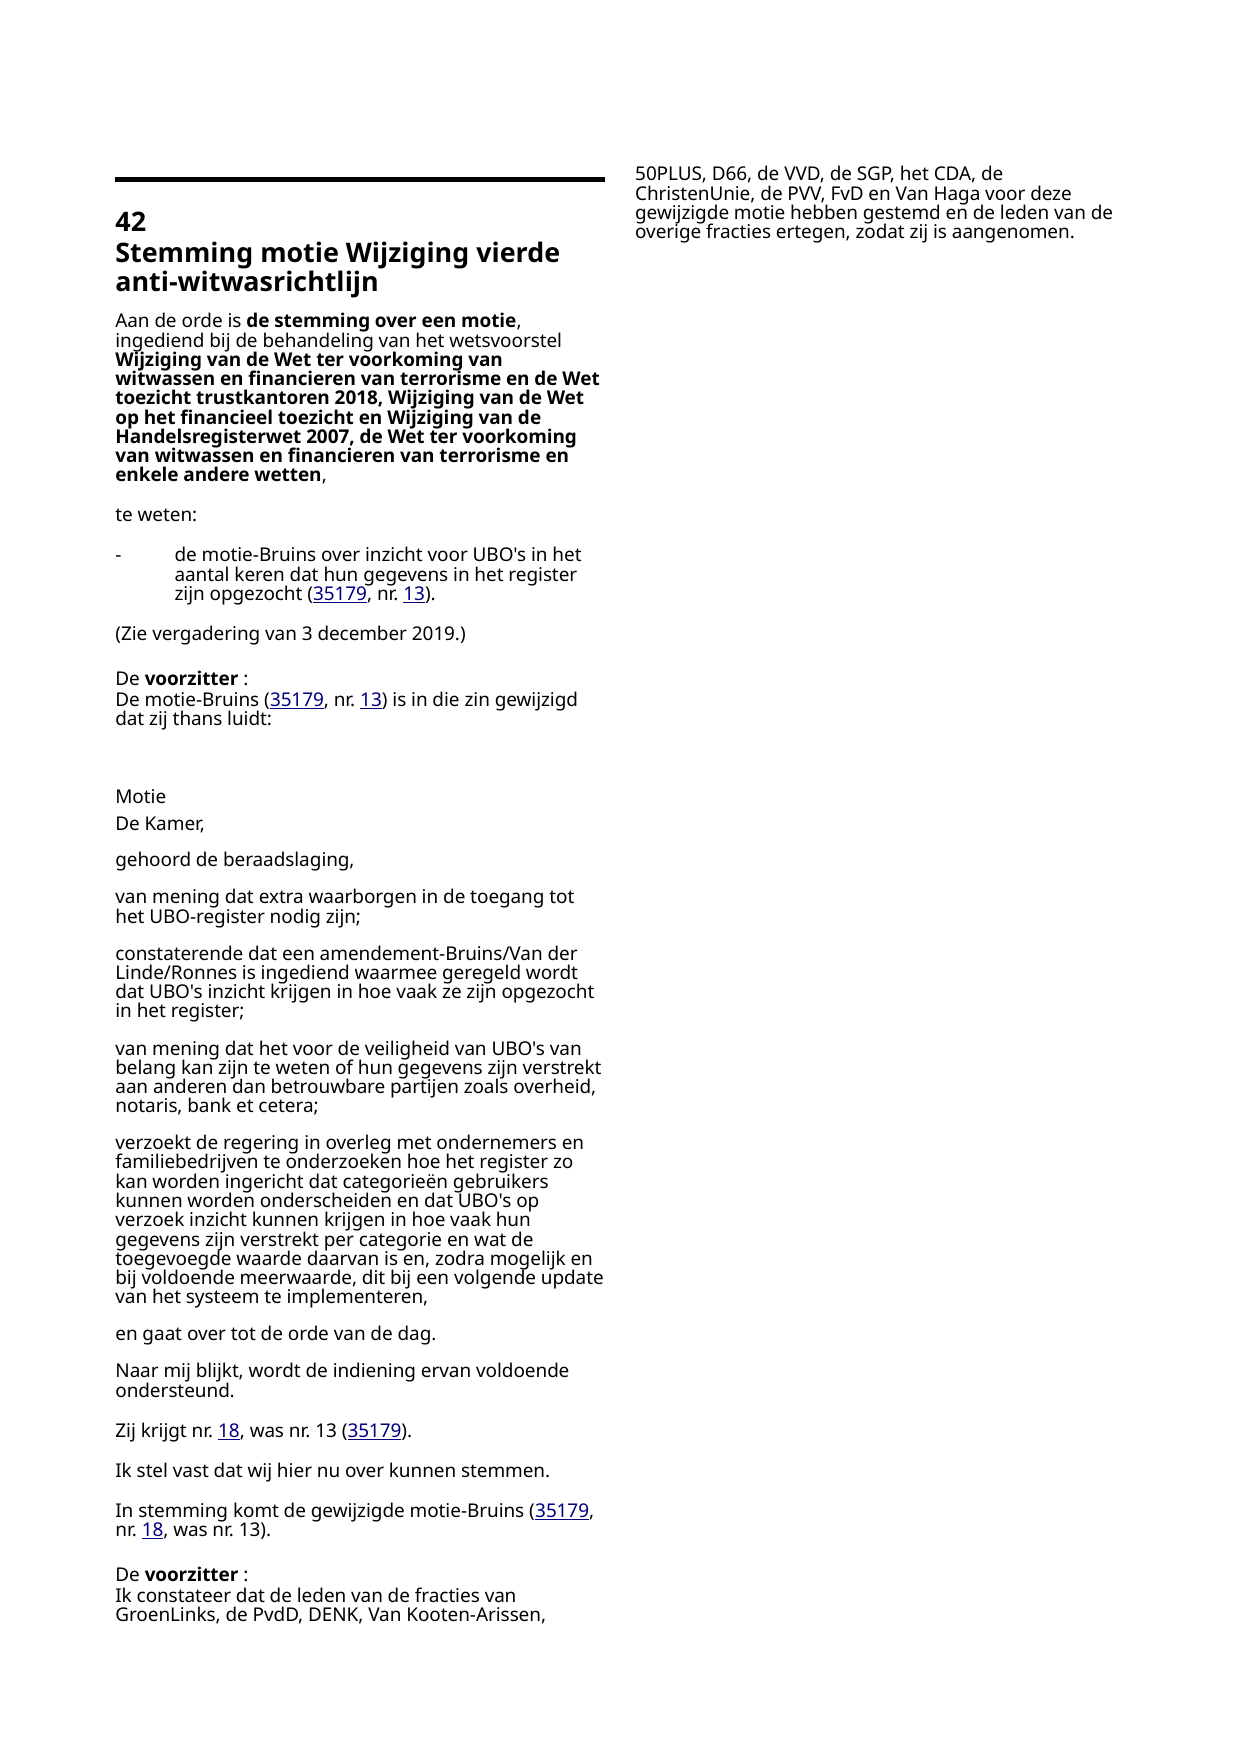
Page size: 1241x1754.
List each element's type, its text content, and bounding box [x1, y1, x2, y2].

text Aan de orde is de stemming over een motie, ingediend bij de behandeling van het wetsvoorstel Wijziging van de Wet ter voorkoming van witwassen en financieren van terrorisme en de Wet toezicht trustkantoren 2018, Wijziging van de Wet op het financieel toezicht en Wijziging van de Handelsregisterwet 2007, de Wet ter voorkoming van witwassen en financieren van terrorisme en enkele andere wetten, [115, 312, 605, 486]
text De voorzitter : [115, 1561, 605, 1587]
text De voorzitter : [115, 665, 605, 691]
text De motie-Bruins (35179, nr. 13) is in die zin gewijzigd dat zij thans luidt: [115, 691, 605, 729]
text Motie [115, 783, 605, 808]
text 50PLUS, D66, de VVD, de SGP, het CDA, de ChristenUnie, de PVV, FvD en Van Haga voor deze gewijzigde motie hebben gestemd en de leden van de overige fracties ertegen, zodat zij is aangenomen. [635, 165, 1125, 242]
text en gaat over tot de orde van de dag. [115, 1325, 605, 1345]
text van mening dat extra waarborgen in de toegang tot het UBO-register nodig zijn; [115, 888, 605, 927]
text gehoord de beraadslaging, [115, 851, 605, 871]
text De Kamer, [115, 814, 605, 834]
text verzoekt de regering in overleg met ondernemers en familiebedrijven te onderzoeken hoe het register zo kan worden ingericht dat categorieën gebruikers kunnen worden onderscheiden en dat UBO's op verzoek inzicht kunnen krijgen in hoe vaak hun gegevens zijn verstrekt per categorie en wat de toegevoegde waarde daarvan is en, zodra mogelijk en bij voldoende meerwaarde, dit bij een volgende update van het systeem te implementeren, [115, 1134, 605, 1308]
text In stemming komt de gewijzigde motie-Bruins (35179, nr. 18, was nr. 13). [115, 1502, 605, 1540]
list de motie-Bruins over inzicht voor UBO's in het aantal keren dat hun gegevens in het register zijn opgezocht (35179, nr. 13). [115, 546, 605, 604]
text van mening dat het voor de veiligheid van UBO's van belang kan zijn te weten of hun gegevens zijn verstrekt aan anderen dan betrouwbare partijen zoals overheid, notaris, bank et cetera; [115, 1039, 605, 1117]
text Naar mij blijkt, wordt de indiening ervan voldoende ondersteund. [115, 1362, 605, 1401]
text Ik stel vast dat wij hier nu over kunnen stemmen. [115, 1462, 605, 1481]
text (Zie vergadering van 3 december 2019.) [115, 625, 605, 644]
text Ik constateer dat de leden van de fracties van GroenLinks, de PvdD, DENK, Van Kooten-Arissen, [115, 1587, 605, 1625]
text Stemming motie Wijziging vierde anti-witwasrichtlijn [115, 239, 605, 312]
text constaterende dat een amendement-Bruins/Van der Linde/Ronnes is ingediend waarmee geregeld wordt dat UBO's inzicht krijgen in hoe vaak ze zijn opgezocht in het register; [115, 945, 605, 1022]
text te weten: [115, 506, 605, 526]
text Zij krijgt nr. 18, was nr. 13 (35179). [115, 1422, 605, 1441]
text 42 [115, 203, 605, 239]
